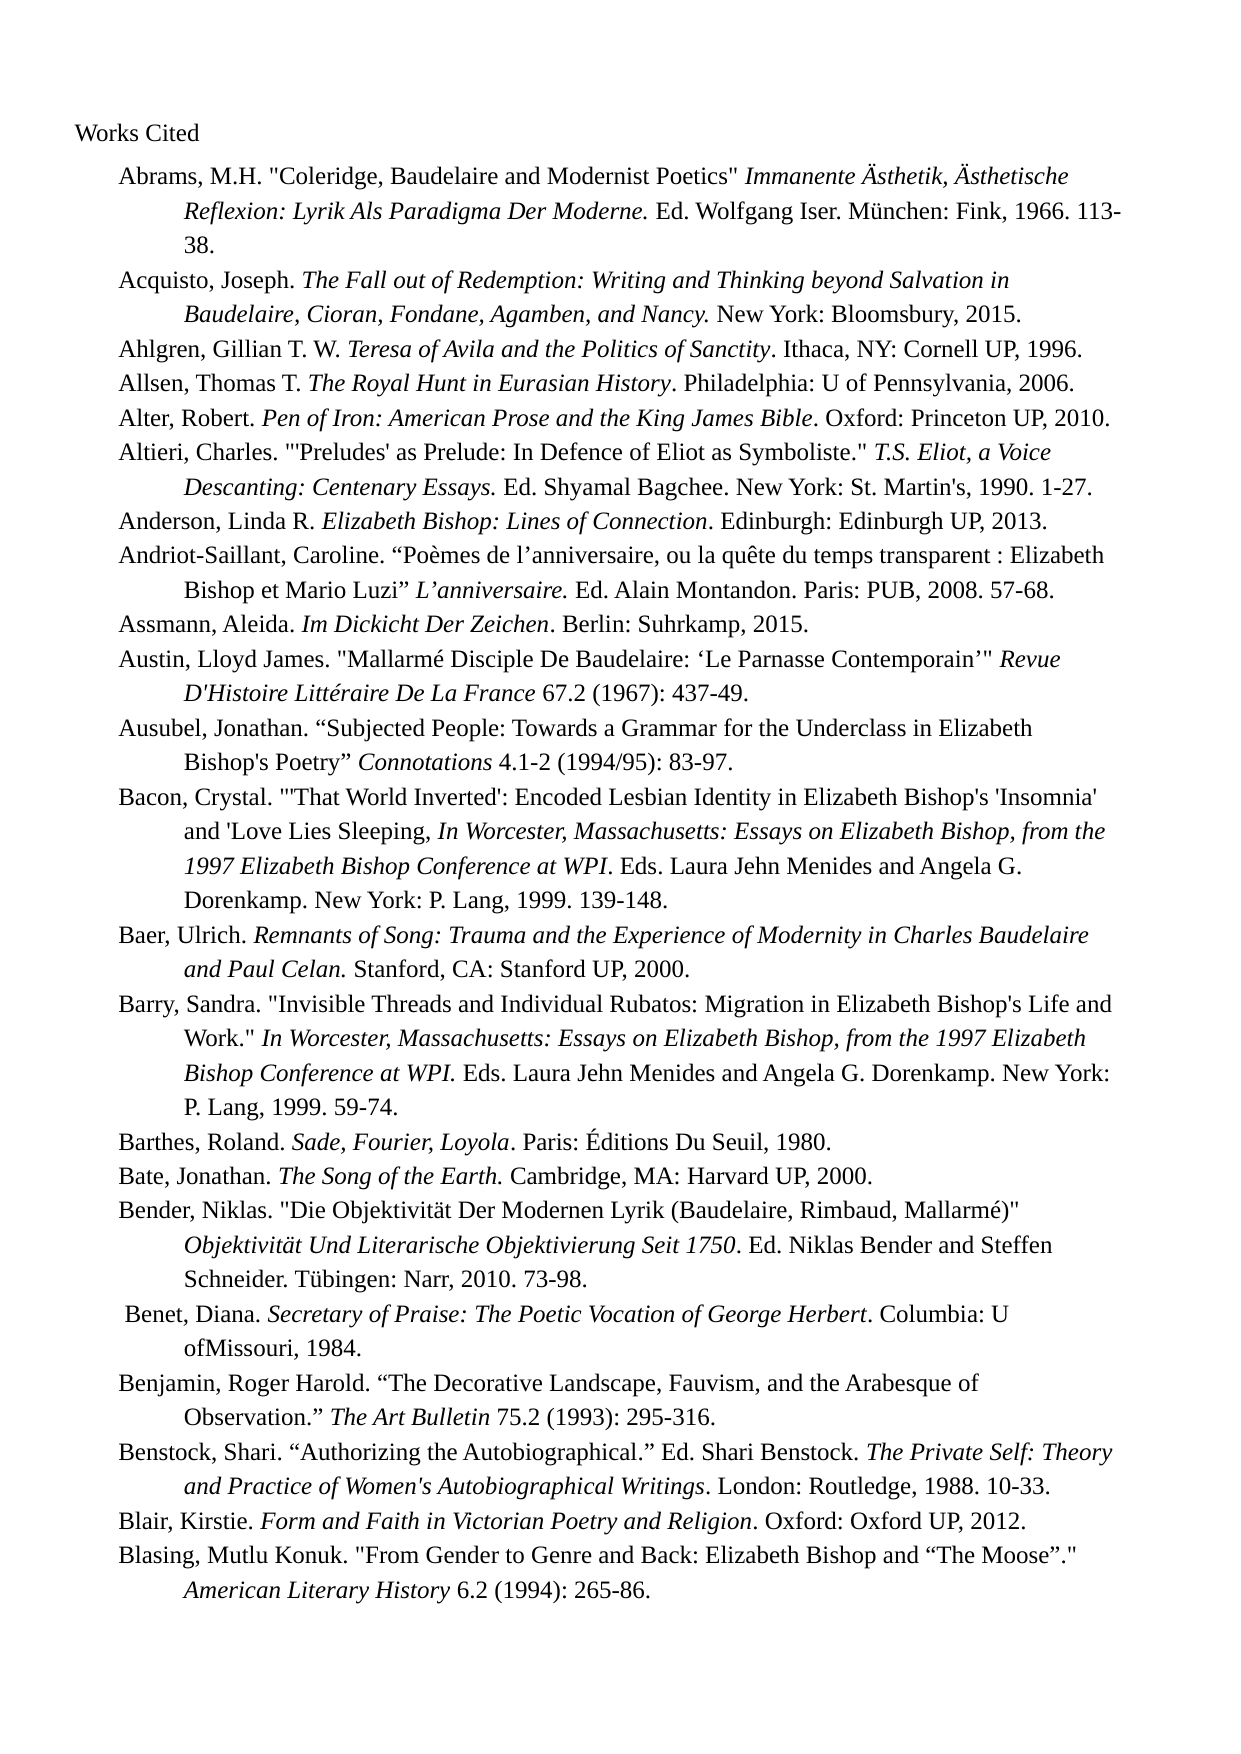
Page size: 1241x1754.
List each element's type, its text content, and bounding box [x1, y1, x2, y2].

text Altieri, Charles. "'Preludes' as Prelude: In Defence of Eliot as Symboliste." T.S. Eliot, a Voice Descanting: Centenary Essays. Ed. Shyamal Bagchee. New York: St. Martin's, 1990. 1-27. [118, 437, 1122, 500]
text Baer, Ulrich. Remnants of Song: Trauma and the Experience of Modernity in Charles Baudelaire and Paul Celan. Stanford, CA: Stanford UP, 2000. [118, 920, 1122, 983]
text Bacon, Crystal. "'That World Inverted': Encoded Lesbian Identity in Elizabeth Bishop's 'Insomnia' and 'Love Lies Sleeping, In Worcester, Massachusetts: Essays on Elizabeth Bishop, from the 1997 Elizabeth Bishop Conference at WPI. Eds. Laura Jehn Menides and Angela G. Dorenkamp. New York: P. Lang, 1999. 139-148. [118, 782, 1122, 914]
text Anderson, Linda R. Elizabeth Bishop: Lines of Connection. Edinburgh: Edinburgh UP, 2013. [118, 506, 1122, 535]
text Works Cited [74, 118, 1122, 147]
text Austin, Lloyd James. "Mallarmé Disciple De Baudelaire: ‘Le Parnasse Contemporain’" Revue D'Histoire Littéraire De La France 67.2 (1967): 437-49. [118, 644, 1122, 707]
text Benstock, Shari. “Authorizing the Autobiographical.” Ed. Shari Benstock. The Private Self: Theory and Practice of Women's Autobiographical Writings. London: Routledge, 1988. 10-33. [118, 1437, 1122, 1500]
text Barry, Sandra. "Invisible Threads and Individual Rubatos: Migration in Elizabeth Bishop's Life and Work." In Worcester, Massachusetts: Essays on Elizabeth Bishop, from the 1997 Elizabeth Bishop Conference at WPI. Eds. Laura Jehn Menides and Angela G. Dorenkamp. New York: P. Lang, 1999. 59-74. [118, 989, 1122, 1121]
text Blasing, Mutlu Konuk. "From Gender to Genre and Back: Elizabeth Bishop and “The Moose”." American Literary History 6.2 (1994): 265-86. [118, 1540, 1122, 1604]
text Ausubel, Jonathan. “Subjected People: Towards a Grammar for the Underclass in Elizabeth Bishop's Poetry” Connotations 4.1-2 (1994/95): 83-97. [118, 713, 1122, 776]
text Blair, Kirstie. Form and Faith in Victorian Poetry and Religion. Oxford: Oxford UP, 2012. [118, 1506, 1122, 1535]
text Alter, Robert. Pen of Iron: American Prose and the King James Bible. Oxford: Princeton UP, 2010. [118, 403, 1122, 431]
text Allsen, Thomas T. The Royal Hunt in Eurasian History. Philadelphia: U of Pennsylvania, 2006. [118, 368, 1122, 397]
text Bate, Jonathan. The Song of the Earth. Cambridge, MA: Harvard UP, 2000. [118, 1161, 1122, 1190]
text Bender, Niklas. "Die Objektivität Der Modernen Lyrik (Baudelaire, Rimbaud, Mallarmé)" Objektivität Und Literarische Objektivierung Seit 1750. Ed. Niklas Bender and Steffen Schneider. Tübingen: Narr, 2010. 73-98. [118, 1196, 1122, 1293]
text Barthes, Roland. Sade, Fourier, Loyola. Paris: Éditions Du Seuil, 1980. [118, 1127, 1122, 1155]
text Acquisto, Joseph. The Fall out of Redemption: Writing and Thinking beyond Salvation in Baudelaire, Cioran, Fondane, Agamben, and Nancy. New York: Bloomsbury, 2015. [118, 265, 1122, 328]
text Benet, Diana. Secretary of Praise: The Poetic Vocation of George Herbert. Columbia: U ofMissouri, 1984. [118, 1299, 1122, 1362]
text Abrams, M.H. "Coleridge, Baudelaire and Modernist Poetics" Immanente Ästhetik, Ästhetische Reflexion: Lyrik Als Paradigma Der Moderne. Ed. Wolfgang Iser. München: Fink, 1966. 113-38. [118, 161, 1122, 259]
text Ahlgren, Gillian T. W. Teresa of Avila and the Politics of Sanctity. Ithaca, NY: Cornell UP, 1996. [118, 334, 1122, 362]
text Andriot-Saillant, Caroline. “Poèmes de l’anniversaire, ou la quête du temps transparent : Elizabeth Bishop et Mario Luzi” L’anniversaire. Ed. Alain Montandon. Paris: PUB, 2008. 57-68. [118, 541, 1122, 604]
text Benjamin, Roger Harold. “The Decorative Landscape, Fauvism, and the Arabesque of Observation.” The Art Bulletin 75.2 (1993): 295-316. [118, 1368, 1122, 1431]
text Assmann, Aleida. Im Dickicht Der Zeichen. Berlin: Suhrkamp, 2015. [118, 609, 1122, 638]
